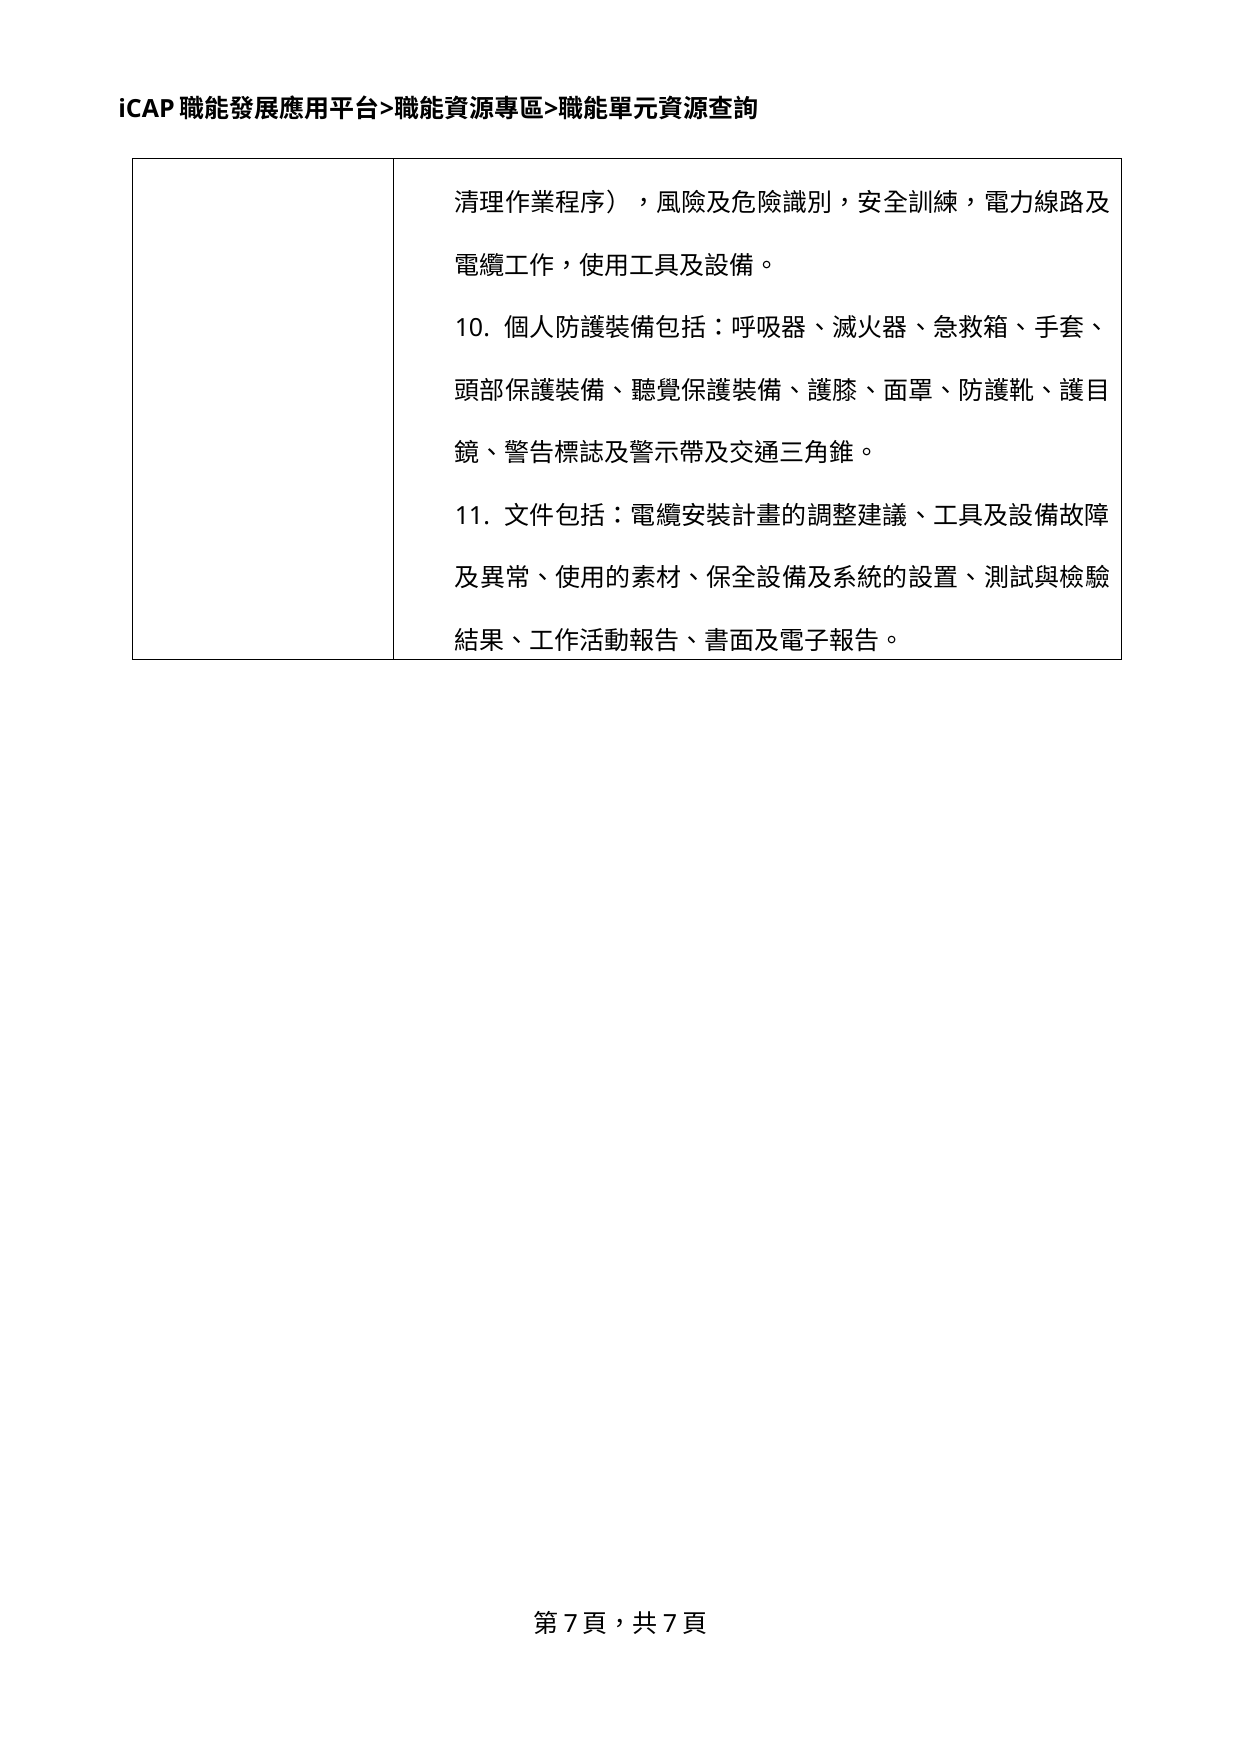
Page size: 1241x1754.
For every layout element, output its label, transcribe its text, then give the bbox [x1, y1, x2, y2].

table_cell [133, 159, 393, 659]
table_cell 清理作業程序），風險及危險識別，安全訓練，電力線路及電纜工作，使用工具及設備。 個人防護裝備包括：呼吸器、滅火器、急救箱、手套、頭部保護裝備、聽覺保護裝備、護膝、面罩、防護靴、護目鏡、警告標誌及警示帶及交通三角錐。 文件包括：電纜安裝計畫的調整建議、工具及設備故障及異常、使用的素材、保全設備及系統的設置、測試與檢驗結果、工作活動報告、書面及電子報告。 [394, 159, 1121, 659]
